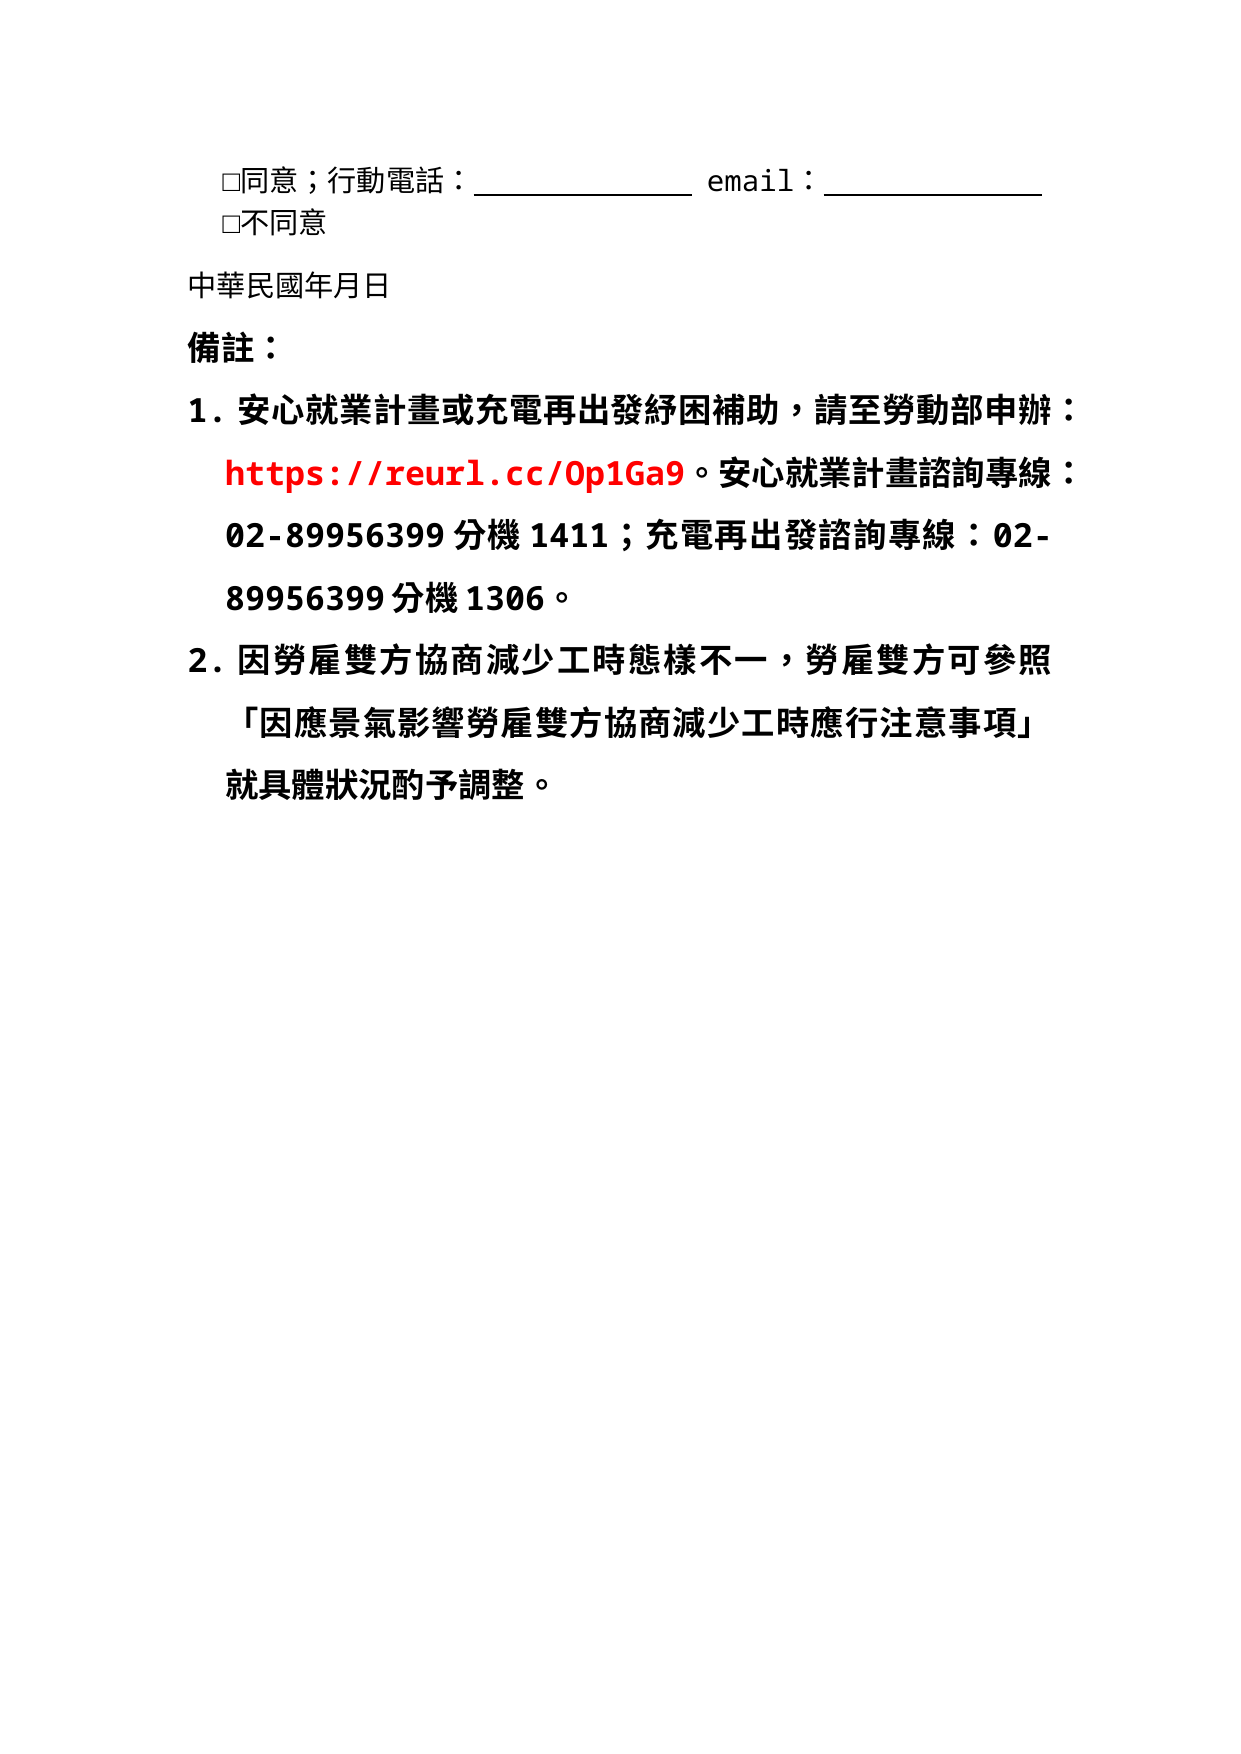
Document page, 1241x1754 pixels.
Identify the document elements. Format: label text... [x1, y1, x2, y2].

text 中華民國年月日 [187, 242, 1053, 304]
list 安心就業計畫或充電再出發紓困補助，請至勞動部申辦：https://reurl.cc/Op1Ga9。安心就業計畫諮詢專線：02-89956399分機1411；充電再出發諮詢專線：02-89956399分機1306。 [187, 367, 1053, 617]
text □不同意 [187, 200, 1053, 242]
text 備註： [187, 304, 1053, 367]
text □同意；行動電話： email： [187, 158, 1053, 200]
list 因勞雇雙方協商減少工時態樣不一，勞雇雙方可參照「因應景氣影響勞雇雙方協商減少工時應行注意事項」就具體狀況酌予調整。 [187, 617, 1053, 804]
